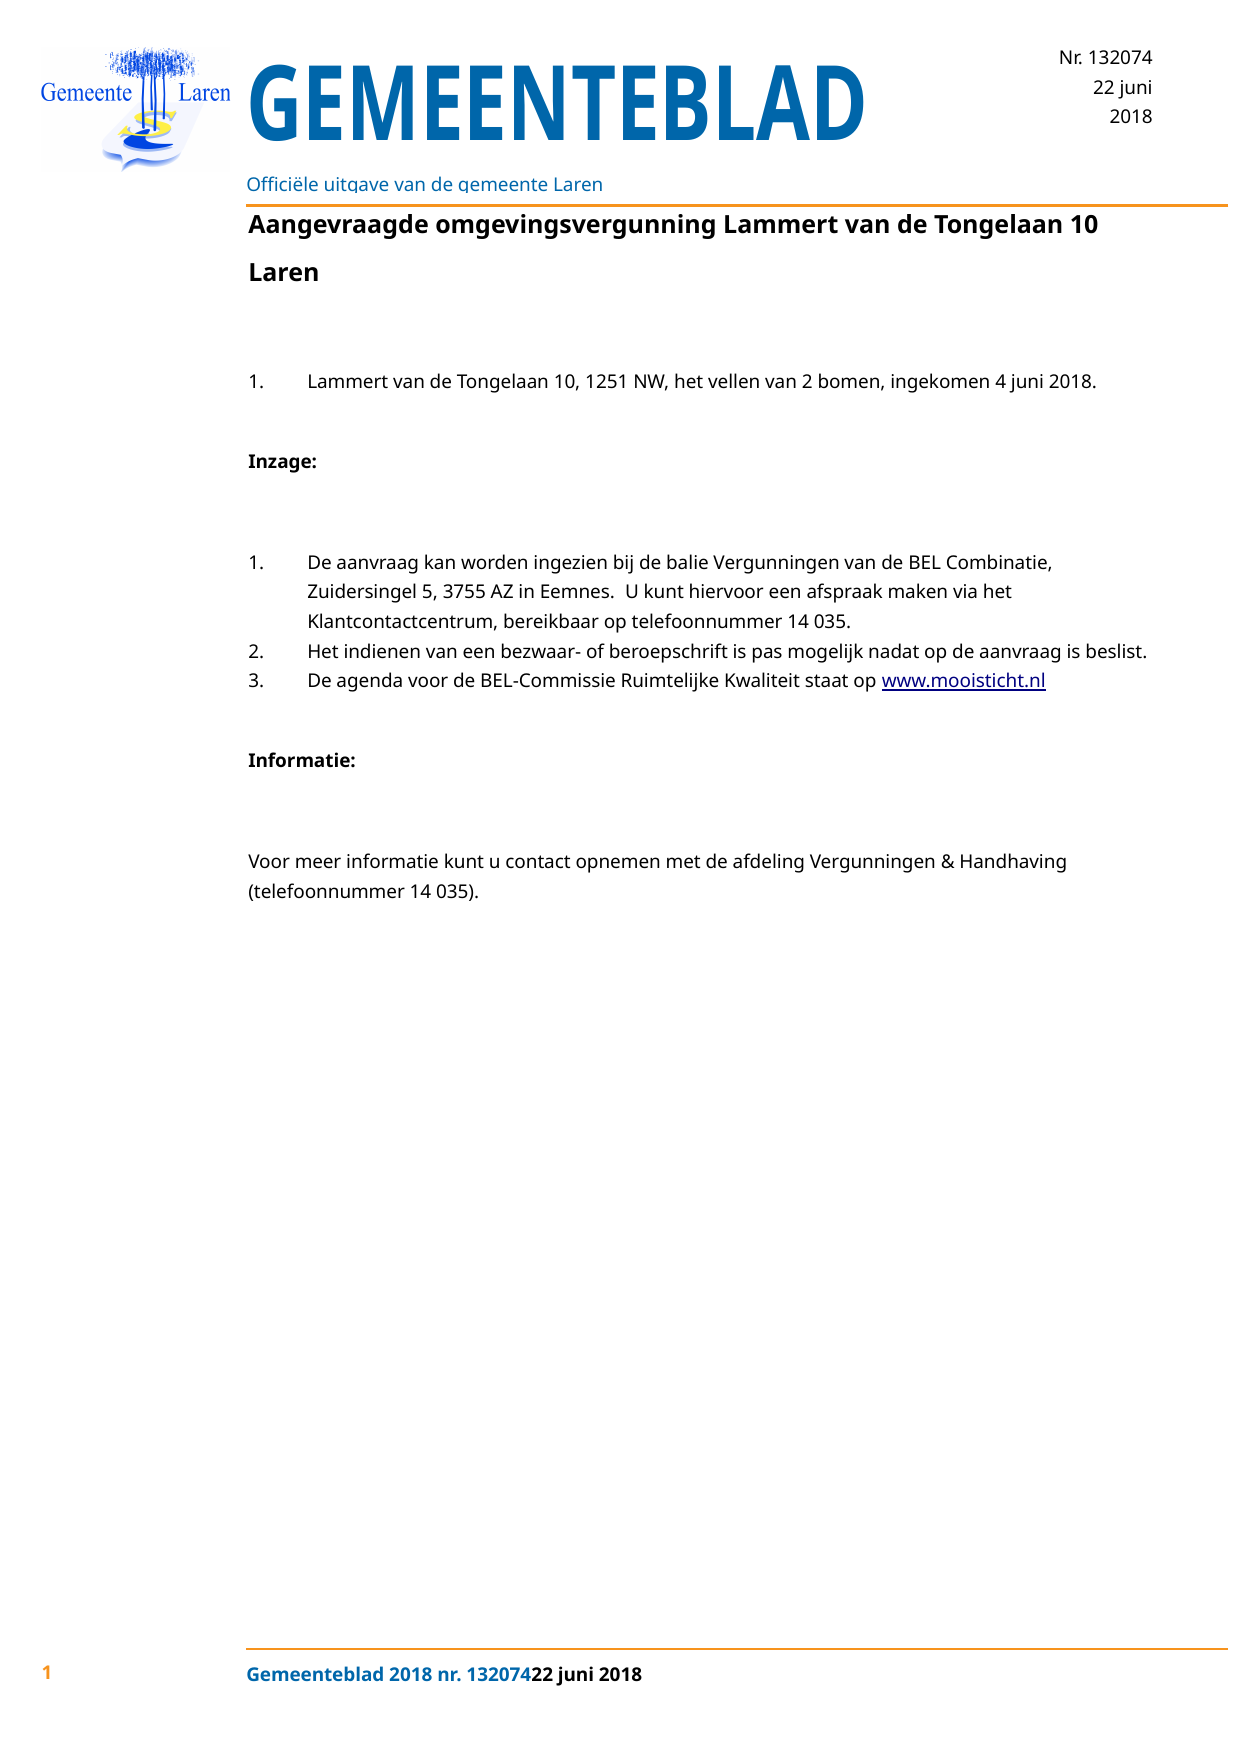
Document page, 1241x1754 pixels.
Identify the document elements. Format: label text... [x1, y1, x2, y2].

text Inzage: [248, 448, 1152, 474]
text Aangevraagde omgevingsvergunning Lammert van de Tongelaan 10 Laren [248, 207, 1152, 288]
list Lammert van de Tongelaan 10, 1251 NW, het vellen van 2 bomen, ingekomen 4 juni 2018. [248, 368, 1152, 394]
list De aanvraag kan worden ingezien bij de balie Vergunningen van de BEL Combinatie, Zuidersingel 5, 3755 AZ in Eemnes. U kunt hiervoor een afspraak maken via het Klantcontactcentrum, bereikbaar op telefoonnummer 14 035. [248, 549, 1152, 634]
list De agenda voor de BEL-Commissie Ruimtelijke Kwaliteit staat op www.mooisticht.nl [248, 667, 1152, 693]
text Informatie: [248, 747, 1152, 773]
list Het indienen van een bezwaar- of beroepschrift is pas mogelijk nadat op de aanvraag is beslist. [248, 638, 1152, 664]
picture [41, 47, 231, 172]
text Voor meer informatie kunt u contact opnemen met de afdeling Vergunningen & Handhaving (telefoonnummer 14 035). [248, 848, 1152, 904]
